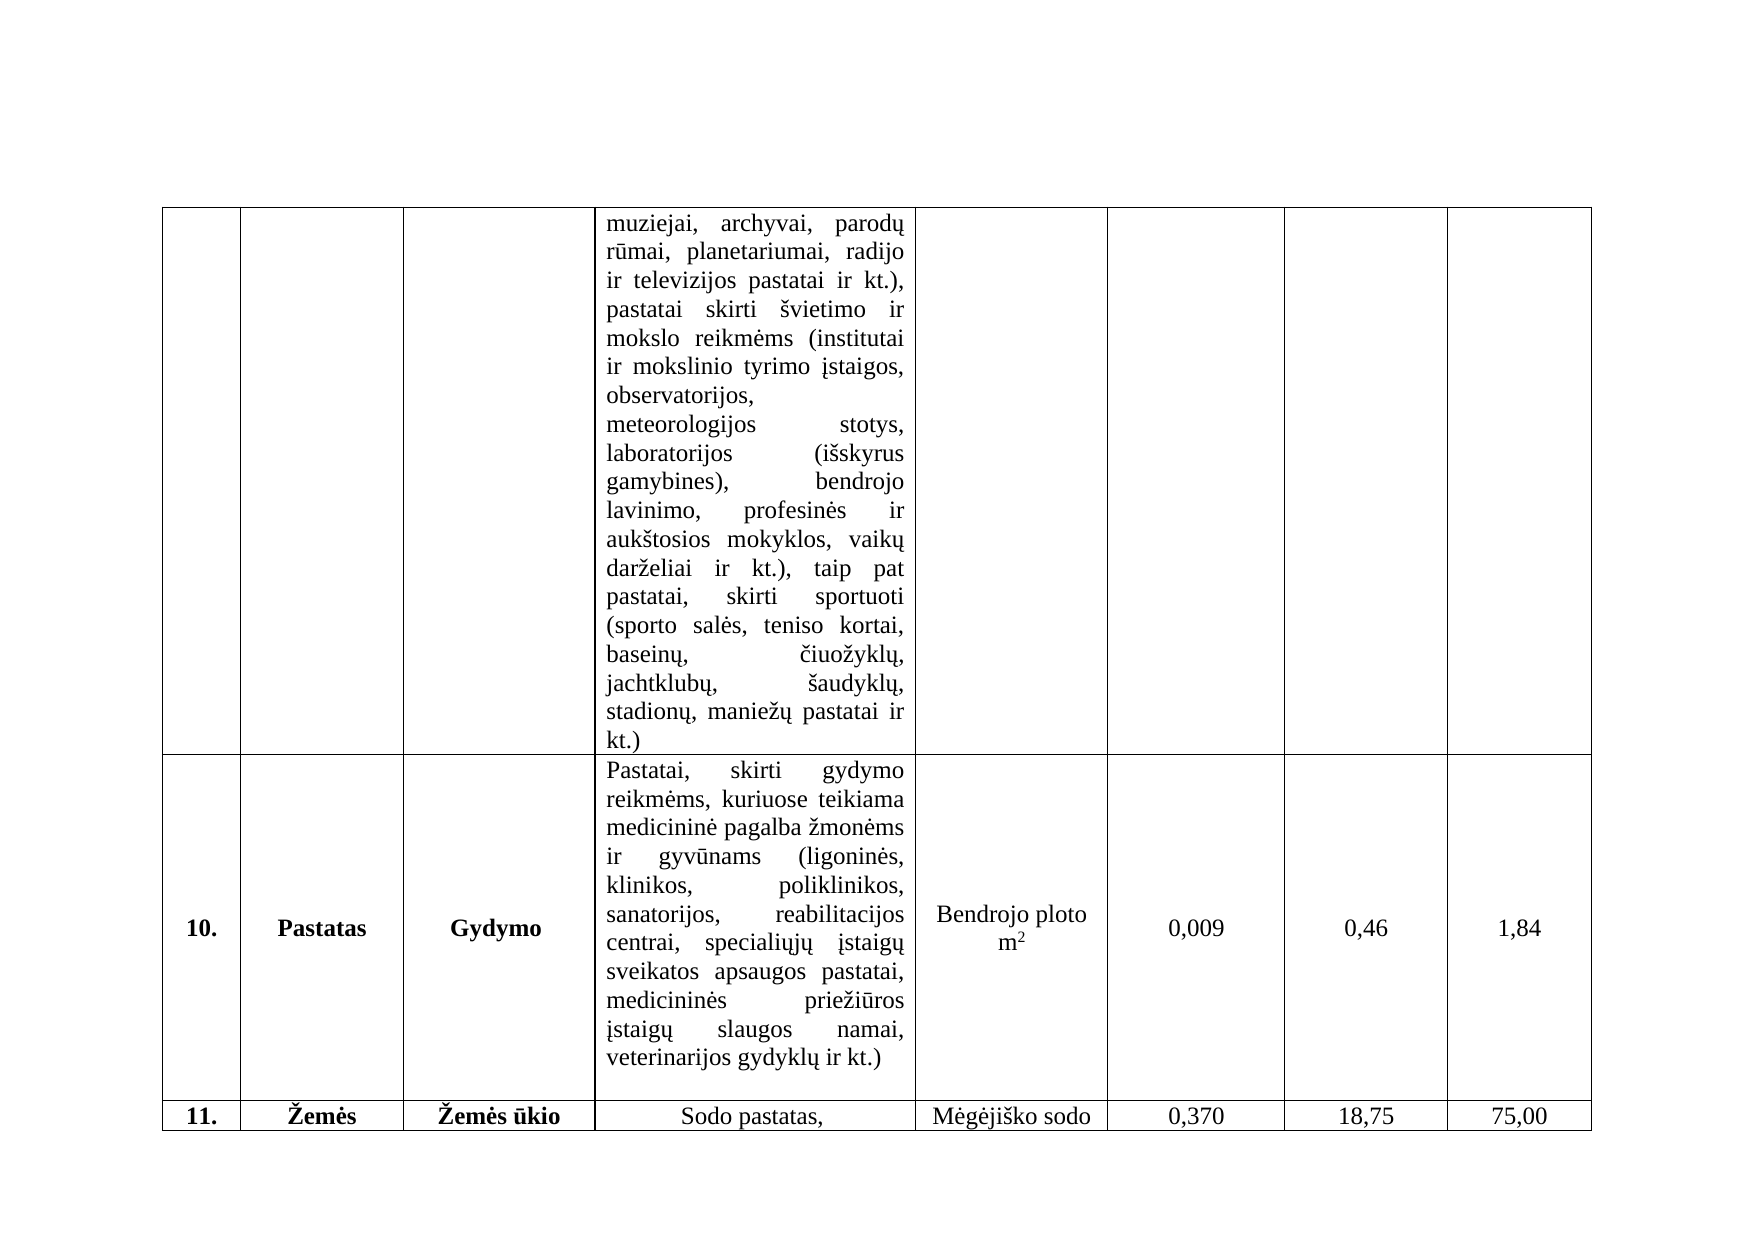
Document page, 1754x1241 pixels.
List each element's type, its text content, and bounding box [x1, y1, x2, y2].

table_cell 0,46 [1285, 755, 1447, 1100]
table_cell 18,75 [1285, 1101, 1447, 1130]
table_cell [241, 208, 403, 754]
table_cell Žemės [241, 1101, 403, 1130]
table_cell [916, 208, 1107, 754]
table_cell Gydymo [404, 755, 594, 1100]
table_cell 0,370 [1108, 1101, 1284, 1130]
table_cell [163, 208, 240, 754]
table_cell 11. [163, 1101, 240, 1130]
table_cell Pastatas [241, 755, 403, 1100]
table_cell Sodo pastatas, [596, 1101, 915, 1130]
table_cell [1108, 208, 1284, 754]
table_cell muziejai, archyvai, parodų rūmai, planetariumai, radijo ir televizijos pastatai ir kt.), pastatai skirti švietimo ir mokslo reikmėms (institutai ir mokslinio tyrimo įstaigos, observatorijos, meteorologijos stotys, laboratorijos (išskyrus gamybines), bendrojo lavinimo, profesinės ir aukštosios mokyklos, vaikų darželiai ir kt.), taip pat pastatai, skirti sportuoti (sporto salės, teniso kortai, baseinų, čiuožyklų, jachtklubų, šaudyklų, stadionų, maniežų pastatai ir kt.) [596, 208, 915, 754]
table_cell 1,84 [1448, 755, 1591, 1100]
table_cell [1285, 208, 1447, 754]
table_cell Bendrojo ploto m2 [916, 755, 1107, 1100]
table_cell [1448, 208, 1591, 754]
table_cell Mėgėjiško sodo [916, 1101, 1107, 1130]
table_cell 0,009 [1108, 755, 1284, 1100]
table_cell Žemės ūkio [404, 1101, 594, 1130]
table_cell [404, 208, 594, 754]
table_cell 10. [163, 755, 240, 1100]
table_cell 75,00 [1448, 1101, 1591, 1130]
table_cell Pastatai, skirti gydymo reikmėms, kuriuose teikiama medicininė pagalba žmonėms ir gyvūnams (ligoninės, klinikos, poliklinikos, sanatorijos, reabilitacijos centrai, specialiųjų įstaigų sveikatos apsaugos pastatai, medicininės priežiūros įstaigų slaugos namai, veterinarijos gydyklų ir kt.) [596, 755, 915, 1100]
